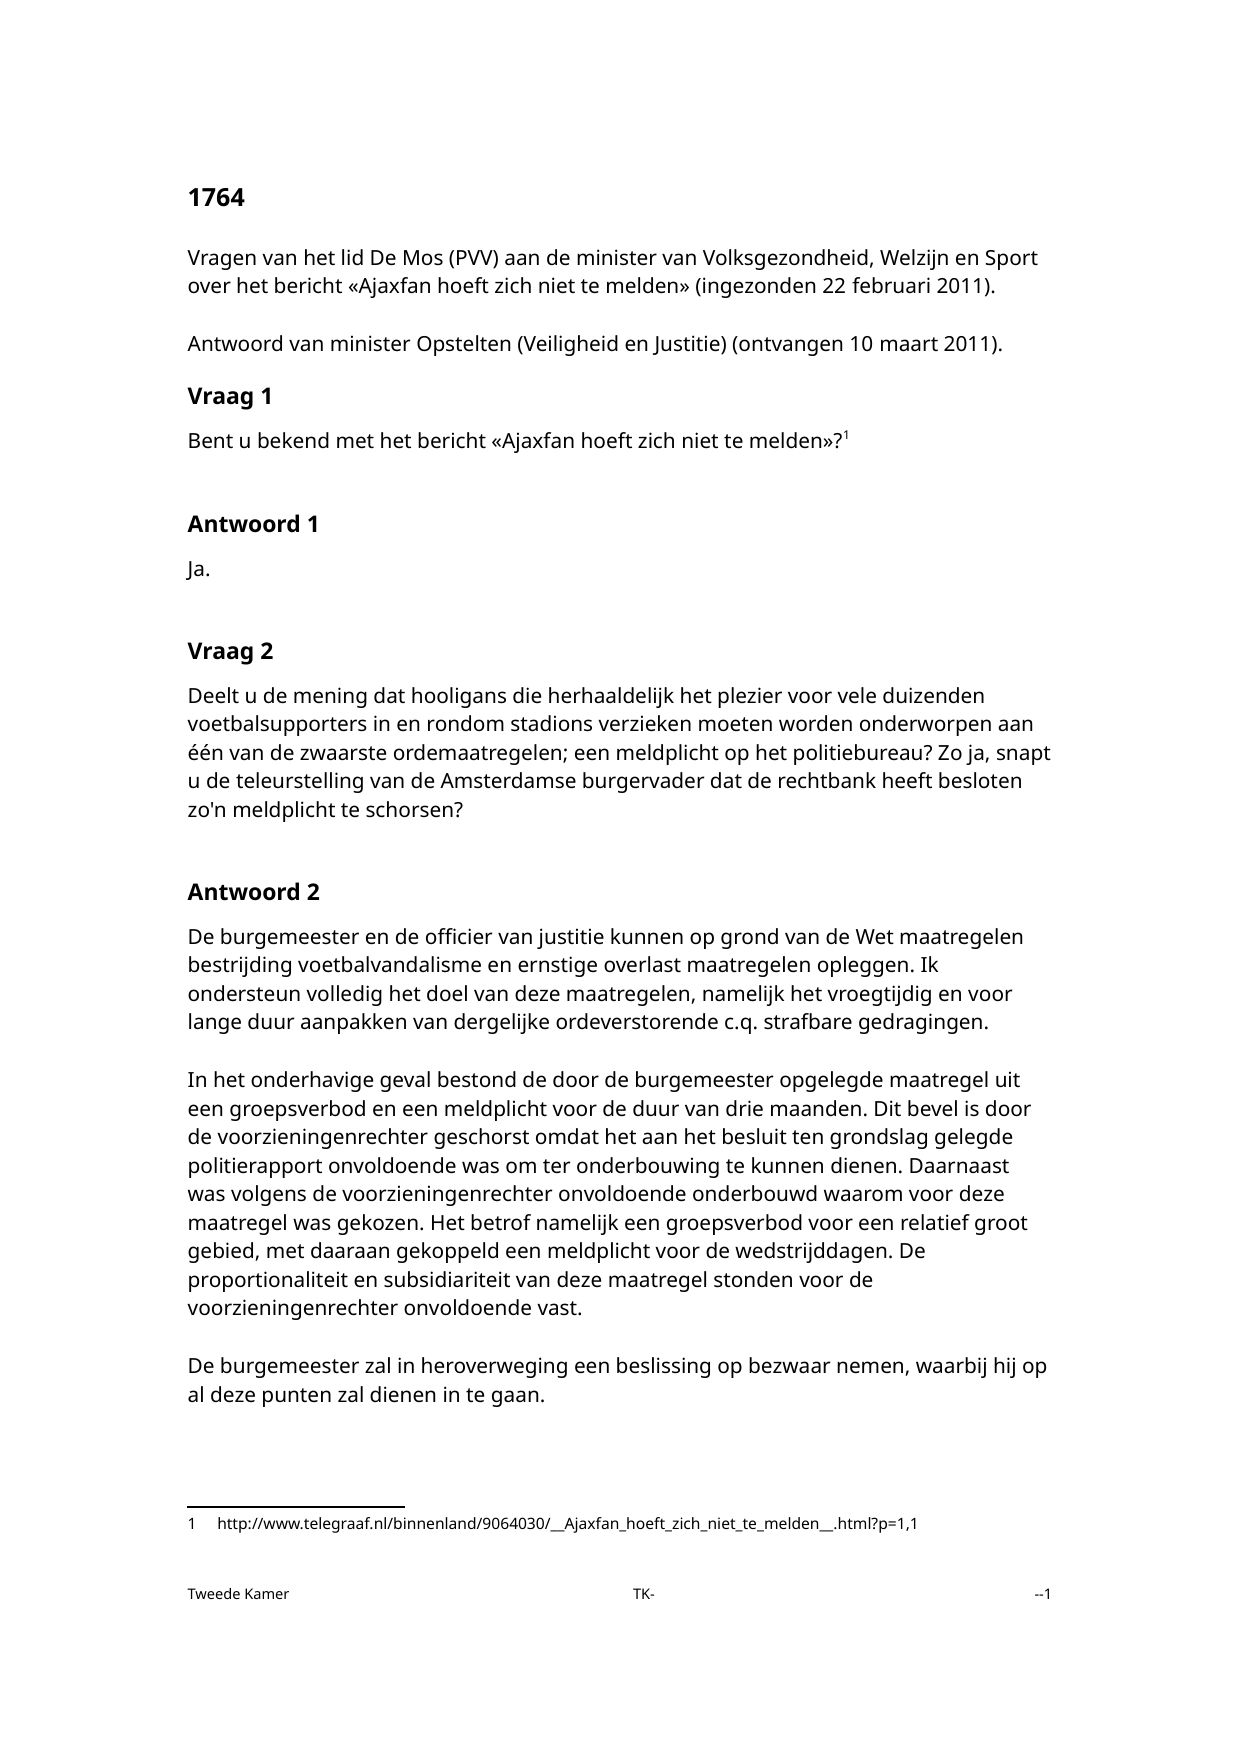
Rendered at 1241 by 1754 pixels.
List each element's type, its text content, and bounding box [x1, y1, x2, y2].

subtitle Antwoord 2 [187, 876, 1053, 907]
subtitle Vraag 1 [187, 380, 1053, 412]
text 1764 [187, 179, 1053, 213]
subtitle Antwoord 1 [187, 507, 1053, 539]
text De burgemeester zal in heroverweging een beslissing op bezwaar nemen, waarbij hij op al deze punten zal dienen in te gaan. [187, 1352, 1053, 1408]
subtitle Vraag 2 [187, 635, 1053, 666]
text De burgemeester en de officier van justitie kunnen op grond van de Wet maatregelen bestrijding voetbalvandalisme en ernstige overlast maatregelen opleggen. Ik ondersteun volledig het doel van deze maatregelen, namelijk het vroegtijdig en voor lange duur aanpakken van dergelijke ordeverstorende c.q. strafbare gedragingen. [187, 922, 1053, 1036]
text http://www.telegraaf.nl/binnenland/9064030/__Ajaxfan_hoeft_zich_niet_te_melden__.html?p=1,1 [187, 1477, 1053, 1534]
text Ja. [187, 554, 1053, 582]
text Bent u bekend met het bericht «Ajaxfan hoeft zich niet te melden»? [187, 427, 1053, 455]
text Antwoord van minister Opstelten (Veiligheid en Justitie) (ontvangen 10 maart 2011). [187, 329, 1053, 358]
text Vragen van het lid De Mos (PVV) aan de minister van Volksgezondheid, Welzijn en Sport over het bericht «Ajaxfan hoeft zich niet te melden» (ingezonden 22 februari 2011). [187, 243, 1053, 300]
text In het onderhavige geval bestond de door de burgemeester opgelegde maatregel uit een groepsverbod en een meldplicht voor de duur van drie maanden. Dit bevel is door de voorzieningenrechter geschorst omdat het aan het besluit ten grondslag gelegde politierapport onvoldoende was om ter onderbouwing te kunnen dienen. Daarnaast was volgens de voorzieningenrechter onvoldoende onderbouwd waarom voor deze maatregel was gekozen. Het betrof namelijk een groepsverbod voor een relatief groot gebied, met daaraan gekoppeld een meldplicht voor de wedstrijddagen. De proportionaliteit en subsidiariteit van deze maatregel stonden voor de voorzieningenrechter onvoldoende vast. [187, 1066, 1053, 1322]
text Deelt u de mening dat hooligans die herhaaldelijk het plezier voor vele duizenden voetbalsupporters in en rondom stadions verzieken moeten worden onderworpen aan één van de zwaarste ordemaatregelen; een meldplicht op het politiebureau? Zo ja, snapt u de teleurstelling van de Amsterdamse burgervader dat de rechtbank heeft besloten zo'n meldplicht te schorsen? [187, 681, 1053, 823]
